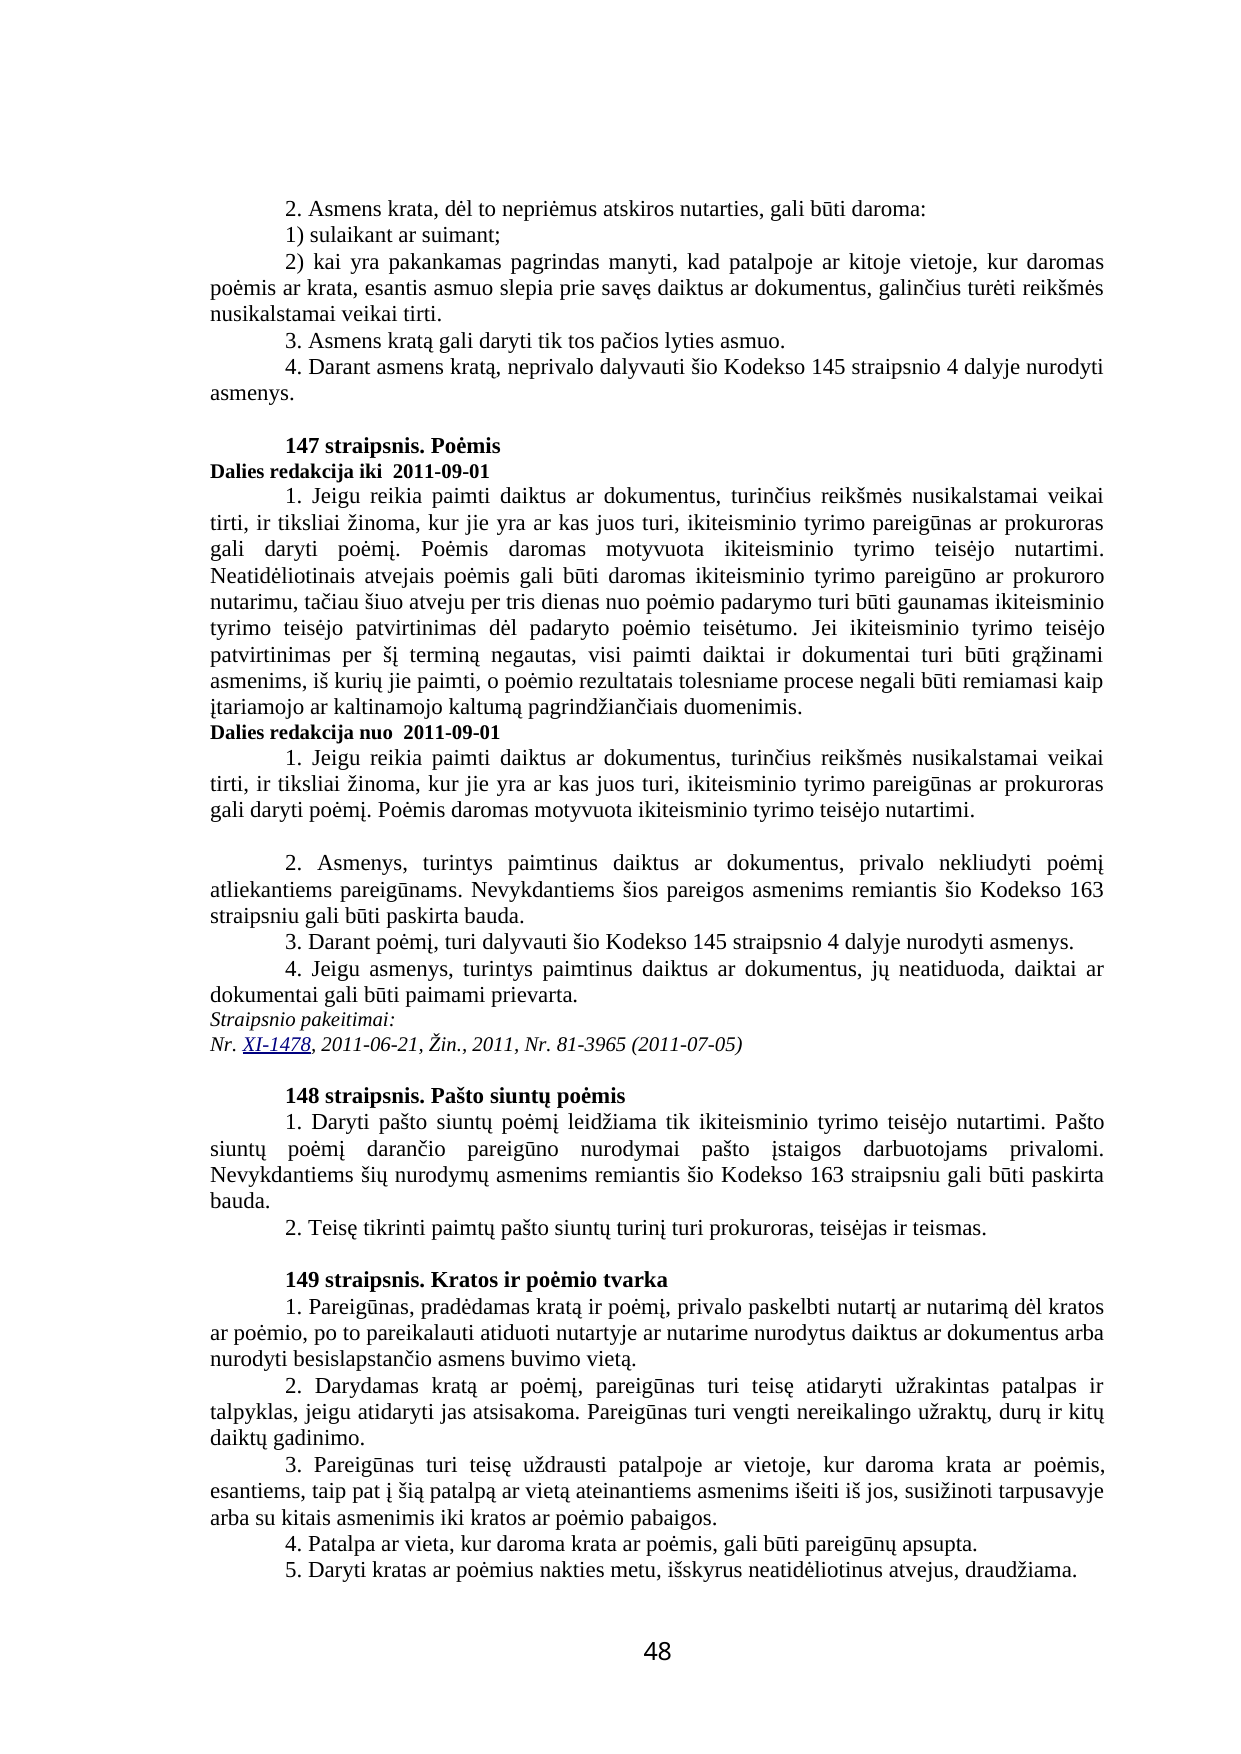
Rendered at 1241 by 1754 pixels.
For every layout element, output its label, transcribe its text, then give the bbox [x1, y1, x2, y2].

text 2. Darydamas kratą ar poėmį, pareigūnas turi teisę atidaryti užrakintas patalpas ir talpyklas, jeigu atidaryti jas atsisakoma. Pareigūnas turi vengti nereikalingo užraktų, durų ir kitų daiktų gadinimo. [210, 1372, 1106, 1451]
text 147 straipsnis. Poėmis [210, 432, 1106, 458]
text 148 straipsnis. Pašto siuntų poėmis [210, 1082, 1106, 1108]
text 4. Patalpa ar vieta, kur daroma krata ar poėmis, gali būti pareigūnų apsupta. [210, 1530, 1106, 1556]
text 3. Asmens kratą gali daryti tik tos pačios lyties asmuo. [210, 327, 1106, 353]
text 2) kai yra pakankamas pagrindas manyti, kad patalpoje ar kitoje vietoje, kur daromas poėmis ar krata, esantis asmuo slepia prie savęs daiktus ar dokumentus, galinčius turėti reikšmės nusikalstamai veikai tirti. [210, 248, 1106, 327]
text 1. Jeigu reikia paimti daiktus ar dokumentus, turinčius reikšmės nusikalstamai veikai tirti, ir tiksliai žinoma, kur jie yra ar kas juos turi, ikiteisminio tyrimo pareigūnas ar prokuroras gali daryti poėmį. Poėmis daromas motyvuota ikiteisminio tyrimo teisėjo nutartimi. Neatidėliotinais atvejais poėmis gali būti daromas ikiteisminio tyrimo pareigūno ar prokuroro nutarimu, tačiau šiuo atveju per tris dienas nuo poėmio padarymo turi būti gaunamas ikiteisminio tyrimo teisėjo patvirtinimas dėl padaryto poėmio teisėtumo. Jei ikiteisminio tyrimo teisėjo patvirtinimas per šį terminą negautas, visi paimti daiktai ir dokumentai turi būti grąžinami asmenims, iš kurių jie paimti, o poėmio rezultatais tolesniame procese negali būti remiamasi kaip įtariamojo ar kaltinamojo kaltumą pagrindžiančiais duomenimis. [210, 483, 1106, 720]
text Straipsnio pakeitimai: [210, 1007, 1106, 1031]
text 1) sulaikant ar suimant; [210, 221, 1106, 248]
text 149 straipsnis. Kratos ir poėmio tvarka [210, 1266, 1106, 1293]
text 5. Daryti kratas ar poėmius nakties metu, išskyrus neatidėliotinus atvejus, draudžiama. [210, 1556, 1106, 1583]
text Dalies redakcija nuo 2011-09-01 [210, 720, 1106, 744]
text 4. Darant asmens kratą, neprivalo dalyvauti šio Kodekso 145 straipsnio 4 dalyje nurodyti asmenys. [210, 353, 1106, 406]
text Nr. XI-1478, 2011-06-21, Žin., 2011, Nr. 81-3965 (2011-07-05) [210, 1031, 1106, 1056]
text 1. Daryti pašto siuntų poėmį leidžiama tik ikiteisminio tyrimo teisėjo nutartimi. Pašto siuntų poėmį darančio pareigūno nurodymai pašto įstaigos darbuotojams privalomi. Nevykdantiems šių nurodymų asmenims remiantis šio Kodekso 163 straipsniu gali būti paskirta bauda. [210, 1108, 1106, 1214]
text 3. Darant poėmį, turi dalyvauti šio Kodekso 145 straipsnio 4 dalyje nurodyti asmenys. [210, 928, 1106, 955]
text 2. Asmenys, turintys paimtinus daiktus ar dokumentus, privalo nekliudyti poėmį atliekantiems pareigūnams. Nevykdantiems šios pareigos asmenims remiantis šio Kodekso 163 straipsniu gali būti paskirta bauda. [210, 849, 1106, 928]
text Dalies redakcija iki 2011-09-01 [210, 458, 1106, 483]
text 4. Jeigu asmenys, turintys paimtinus daiktus ar dokumentus, jų neatiduoda, daiktai ar dokumentai gali būti paimami prievarta. [210, 955, 1106, 1007]
text 2. Teisę tikrinti paimtų pašto siuntų turinį turi prokuroras, teisėjas ir teismas. [210, 1214, 1106, 1240]
text 1. Jeigu reikia paimti daiktus ar dokumentus, turinčius reikšmės nusikalstamai veikai tirti, ir tiksliai žinoma, kur jie yra ar kas juos turi, ikiteisminio tyrimo pareigūnas ar prokuroras gali daryti poėmį. Poėmis daromas motyvuota ikiteisminio tyrimo teisėjo nutartimi. [210, 744, 1106, 823]
text 3. Pareigūnas turi teisę uždrausti patalpoje ar vietoje, kur daroma krata ar poėmis, esantiems, taip pat į šią patalpą ar vietą ateinantiems asmenims išeiti iš jos, susižinoti tarpusavyje arba su kitais asmenimis iki kratos ar poėmio pabaigos. [210, 1451, 1106, 1530]
text 1. Pareigūnas, pradėdamas kratą ir poėmį, privalo paskelbti nutartį ar nutarimą dėl kratos ar poėmio, po to pareikalauti atiduoti nutartyje ar nutarime nurodytus daiktus ar dokumentus arba nurodyti besislapstančio asmens buvimo vietą. [210, 1293, 1106, 1372]
text 2. Asmens krata, dėl to nepriėmus atskiros nutarties, gali būti daroma: [210, 195, 1106, 221]
